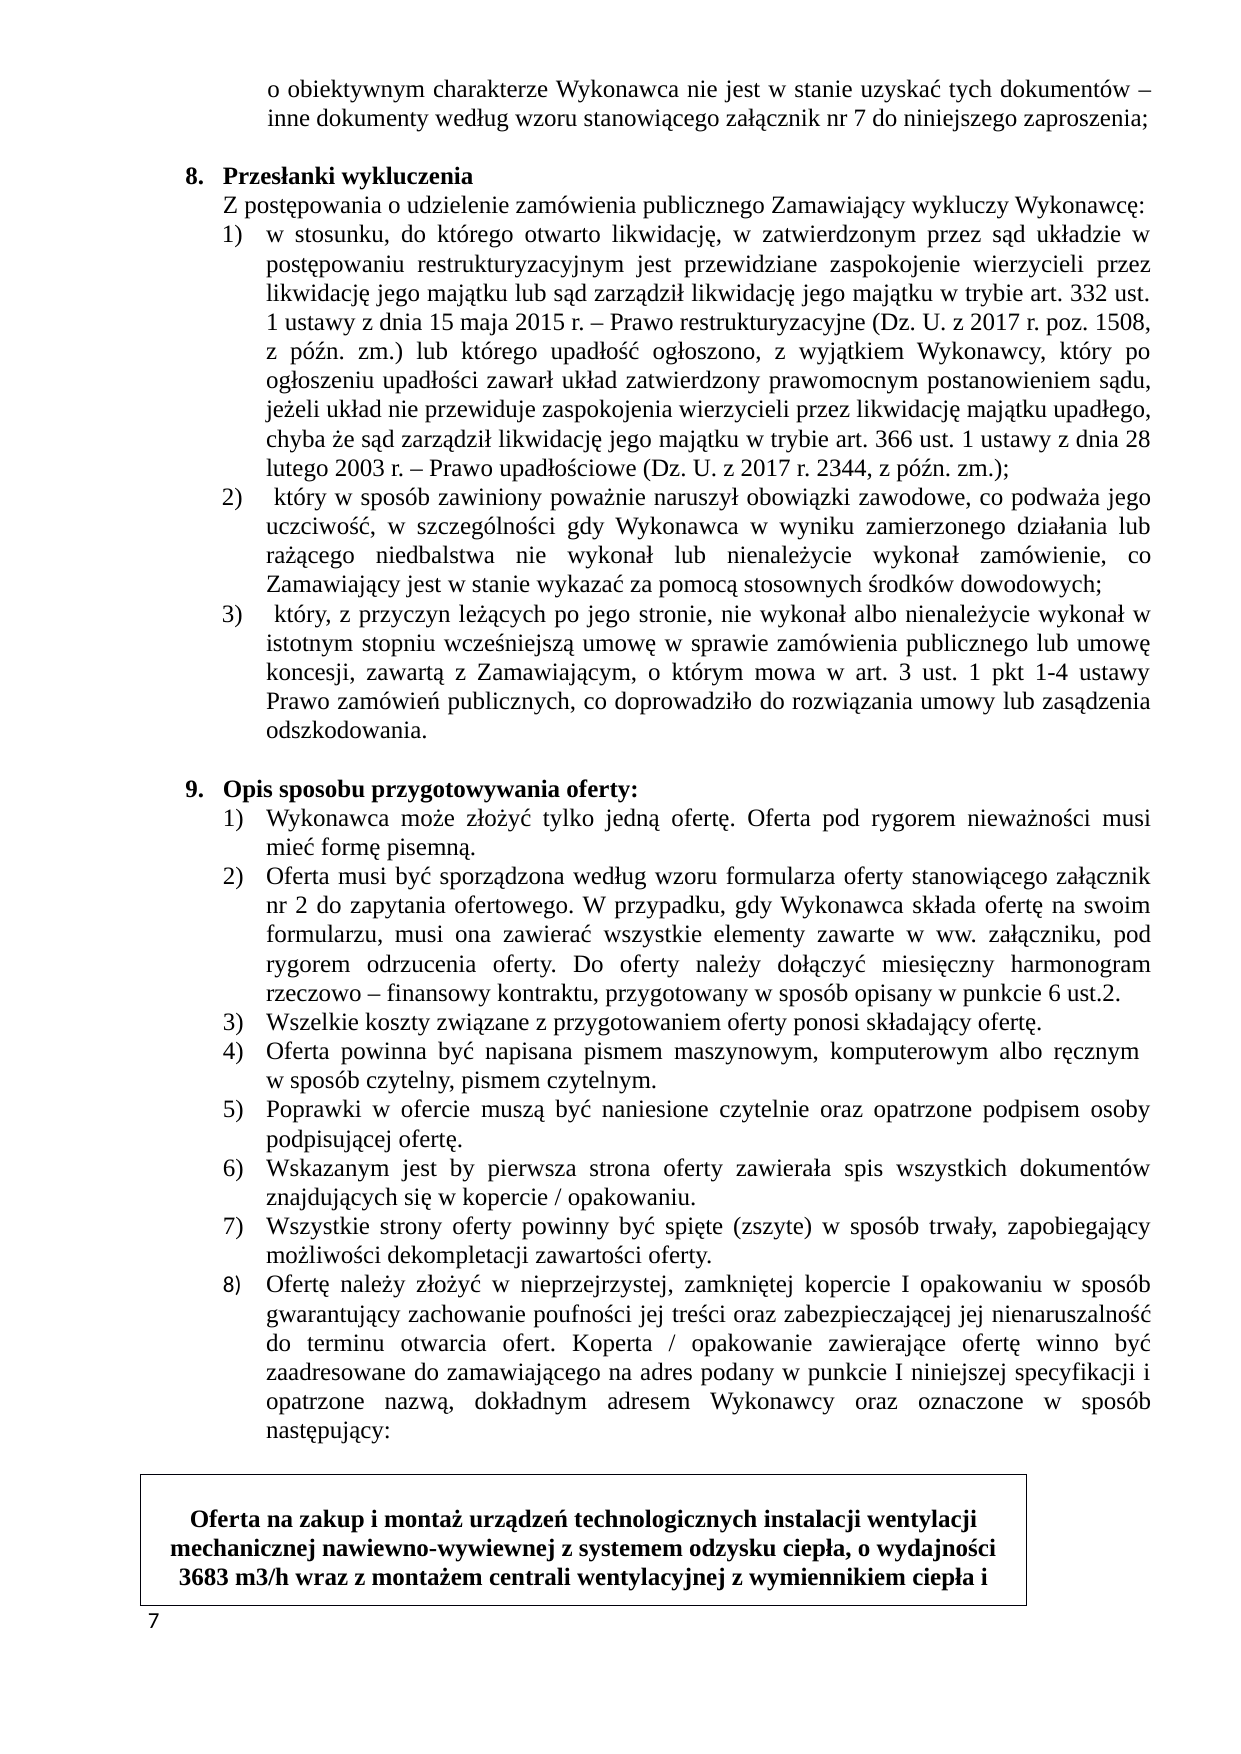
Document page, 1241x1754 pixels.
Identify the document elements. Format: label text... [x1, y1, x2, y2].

list Wskazanym jest by pierwsza strona oferty zawierała spis wszystkich dokumentów znajdujących się w kopercie / opakowaniu. [223, 1153, 1152, 1211]
list Oferta musi być sporządzona według wzoru formularza oferty stanowiącego załącznik nr 2 do zapytania ofertowego. W przypadku, gdy Wykonawca składa ofertę na swoim formularzu, musi ona zawierać wszystkie elementy zawarte w ww. załączniku, pod rygorem odrzucenia oferty. Do oferty należy dołączyć miesięczny harmonogram rzeczowo – finansowy kontraktu, przygotowany w sposób opisany w punkcie 6 ust.2. [223, 861, 1152, 1007]
list w stosunku, do którego otwarto likwidację, w zatwierdzonym przez sąd układzie w postępowaniu restrukturyzacyjnym jest przewidziane zaspokojenie wierzycieli przez likwidację jego majątku lub sąd zarządził likwidację jego majątku w trybie art. 332 ust. 1 ustawy z dnia 15 maja 2015 r. – Prawo restrukturyzacyjne (Dz. U. z 2017 r. poz. 1508, z późn. zm.) lub którego upadłość ogłoszono, z wyjątkiem Wykonawcy, który po ogłoszeniu upadłości zawarł układ zatwierdzony prawomocnym postanowieniem sądu, jeżeli układ nie przewiduje zaspokojenia wierzycieli przez likwidację majątku upadłego, chyba że sąd zarządził likwidację jego majątku w trybie art. 366 ust. 1 ustawy z dnia 28 lutego 2003 r. – Prawo upadłościowe (Dz. U. z 2017 r. 2344, z późn. zm.); [222, 219, 1152, 482]
list Ofertę należy złożyć w nieprzejrzystej, zamkniętej kopercie I opakowaniu w sposób gwarantujący zachowanie poufności jej treści oraz zabezpieczającej jej nienaruszalność do terminu otwarcia ofert. Koperta / opakowanie zawierające ofertę winno być zaadresowane do zamawiającego na adres podany w punkcie I niniejszej specyfikacji i opatrzone nazwą, dokładnym adresem Wykonawcy oraz oznaczone w sposób następujący: [223, 1269, 1152, 1444]
list Wszystkie strony oferty powinny być spięte (zszyte) w sposób trwały, zapobiegający możliwości dekompletacji zawartości oferty. [223, 1211, 1152, 1269]
list Opis sposobu przygotowywania oferty: [185, 774, 1152, 803]
list który, z przyczyn leżących po jego stronie, nie wykonał albo nienależycie wykonał w istotnym stopniu wcześniejszą umowę w sprawie zamówienia publicznego lub umowę koncesji, zawartą z Zamawiającym, o którym mowa w art. 3 ust. 1 pkt 1-4 ustawy Prawo zamówień publicznych, co doprowadziło do rozwiązania umowy lub zasądzenia odszkodowania. [222, 599, 1152, 744]
list Wszelkie koszty związane z przygotowaniem oferty ponosi składający ofertę. [223, 1007, 1152, 1036]
list Przesłanki wykluczenia [185, 161, 1152, 190]
list Poprawki w ofercie muszą być naniesione czytelnie oraz opatrzone podpisem osoby podpisującej ofertę. [223, 1094, 1152, 1153]
list o obiektywnym charakterze Wykonawca nie jest w stanie uzyskać tych dokumentów – inne dokumenty według wzoru stanowiącego załącznik nr 7 do niniejszego zaproszenia; [229, 74, 1152, 132]
list Z postępowania o udzielenie zamówienia publicznego Zamawiający wykluczy Wykonawcę: [223, 190, 1152, 219]
list który w sposób zawiniony poważnie naruszył obowiązki zawodowe, co podważa jego uczciwość, w szczególności gdy Wykonawca w wyniku zamierzonego działania lub rażącego niedbalstwa nie wykonał lub nienależycie wykonał zamówienie, co Zamawiający jest w stanie wykazać za pomocą stosownych środków dowodowych; [222, 482, 1152, 599]
table_header Oferta na zakup i montaż urządzeń technologicznych instalacji wentylacji mechanicznej nawiewno-wywiewnej z systemem odzysku ciepła, o wydajności 3683 m3/h wraz z montażem centrali wentylacyjnej z wymiennikiem ciepła i [141, 1475, 1026, 1605]
list Oferta powinna być napisana pismem maszynowym, komputerowym albo ręcznym w sposób czytelny, pismem czytelnym. [223, 1036, 1152, 1094]
list Wykonawca może złożyć tylko jedną ofertę. Oferta pod rygorem nieważności musi mieć formę pisemną. [223, 803, 1152, 861]
